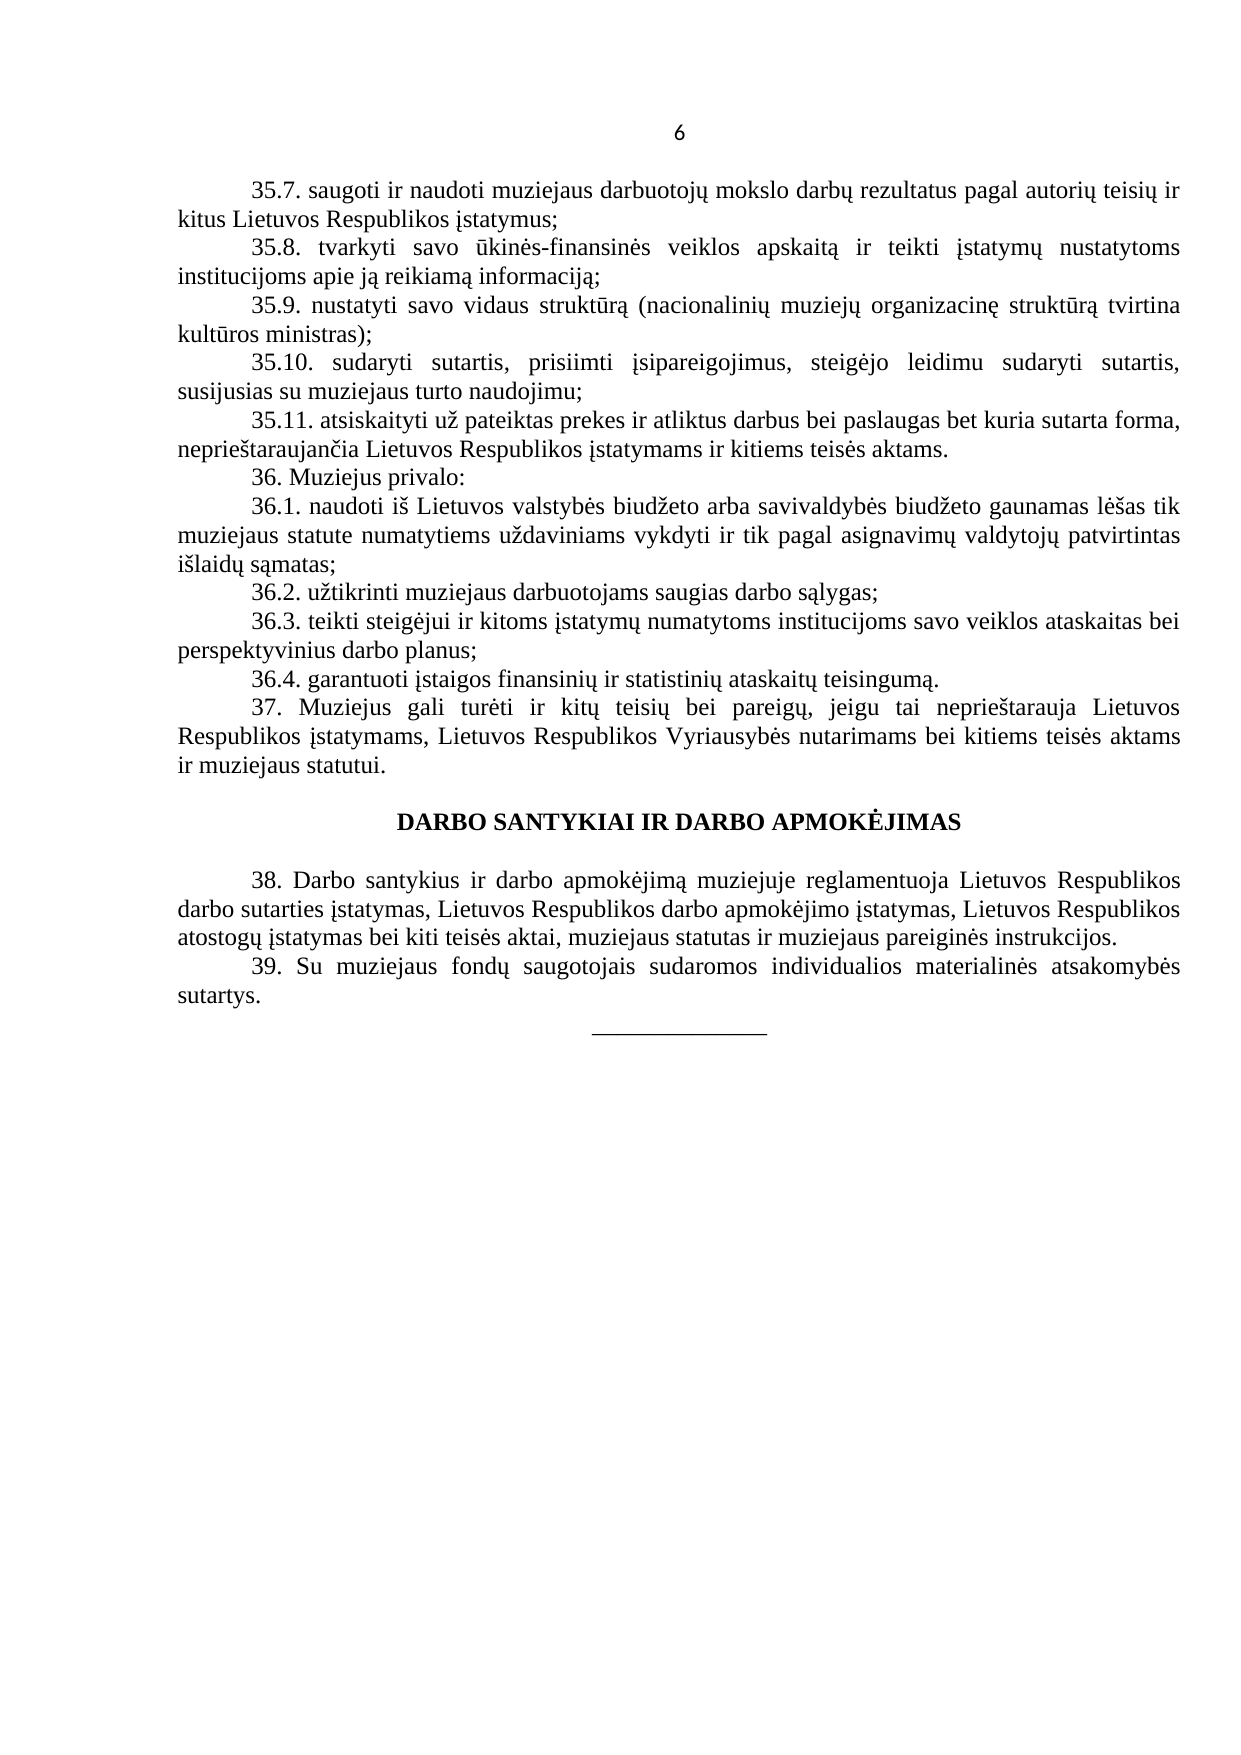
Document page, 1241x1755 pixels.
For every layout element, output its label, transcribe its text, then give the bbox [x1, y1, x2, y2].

text 36. Muziejus privalo: [177, 462, 1181, 491]
text 36.3. teikti steigėjui ir kitoms įstatymų numatytoms institucijoms savo veiklos ataskaitas bei perspektyvinius darbo planus; [177, 606, 1181, 664]
text 35.10. sudaryti sutartis, prisiimti įsipareigojimus, steigėjo leidimu sudaryti sutartis, susijusias su muziejaus turto naudojimu; [177, 347, 1181, 405]
text 39. Su muziejaus fondų saugotojais sudaromos individualios materialinės atsakomybės sutartys. [177, 951, 1181, 1009]
text 38. Darbo santykius ir darbo apmokėjimą muziejuje reglamentuoja Lietuvos Respublikos darbo sutarties įstatymas, Lietuvos Respublikos darbo apmokėjimo įstatymas, Lietuvos Respublikos atostogų įstatymas bei kiti teisės aktai, muziejaus statutas ir muziejaus pareiginės instrukcijos. [177, 865, 1181, 951]
text 35.9. nustatyti savo vidaus struktūrą (nacionalinių muziejų organizacinę struktūrą tvirtina kultūros ministras); [177, 290, 1181, 347]
text 37. Muziejus gali turėti ir kitų teisių bei pareigų, jeigu tai neprieštarauja Lietuvos Respublikos įstatymams, Lietuvos Respublikos Vyriausybės nutarimams bei kitiems teisės aktams ir muziejaus statutui. [177, 692, 1181, 779]
text Darbo santykiai ir darbo apmokėjimas [177, 807, 1181, 836]
text 36.4. garantuoti įstaigos finansinių ir statistinių ataskaitų teisingumą. [177, 664, 1181, 692]
text 35.7. saugoti ir naudoti muziejaus darbuotojų mokslo darbų rezultatus pagal autorių teisių ir kitus Lietuvos Respublikos įstatymus; [177, 175, 1181, 232]
text 36.2. užtikrinti muziejaus darbuotojams saugias darbo sąlygas; [177, 577, 1181, 606]
text 36.1. naudoti iš Lietuvos valstybės biudžeto arba savivaldybės biudžeto gaunamas lėšas tik muziejaus statute numatytiems uždaviniams vykdyti ir tik pagal asignavimų valdytojų patvirtintas išlaidų sąmatas; [177, 491, 1181, 577]
text 35.8. tvarkyti savo ūkinės-finansinės veiklos apskaitą ir teikti įstatymų nustatytoms institucijoms apie ją reikiamą informaciją; [177, 232, 1181, 290]
text 35.11. atsiskaityti už pateiktas prekes ir atliktus darbus bei paslaugas bet kuria sutarta forma, neprieštaraujančia Lietuvos Respublikos įstatymams ir kitiems teisės aktams. [177, 405, 1181, 462]
text ______________ [177, 1009, 1181, 1037]
